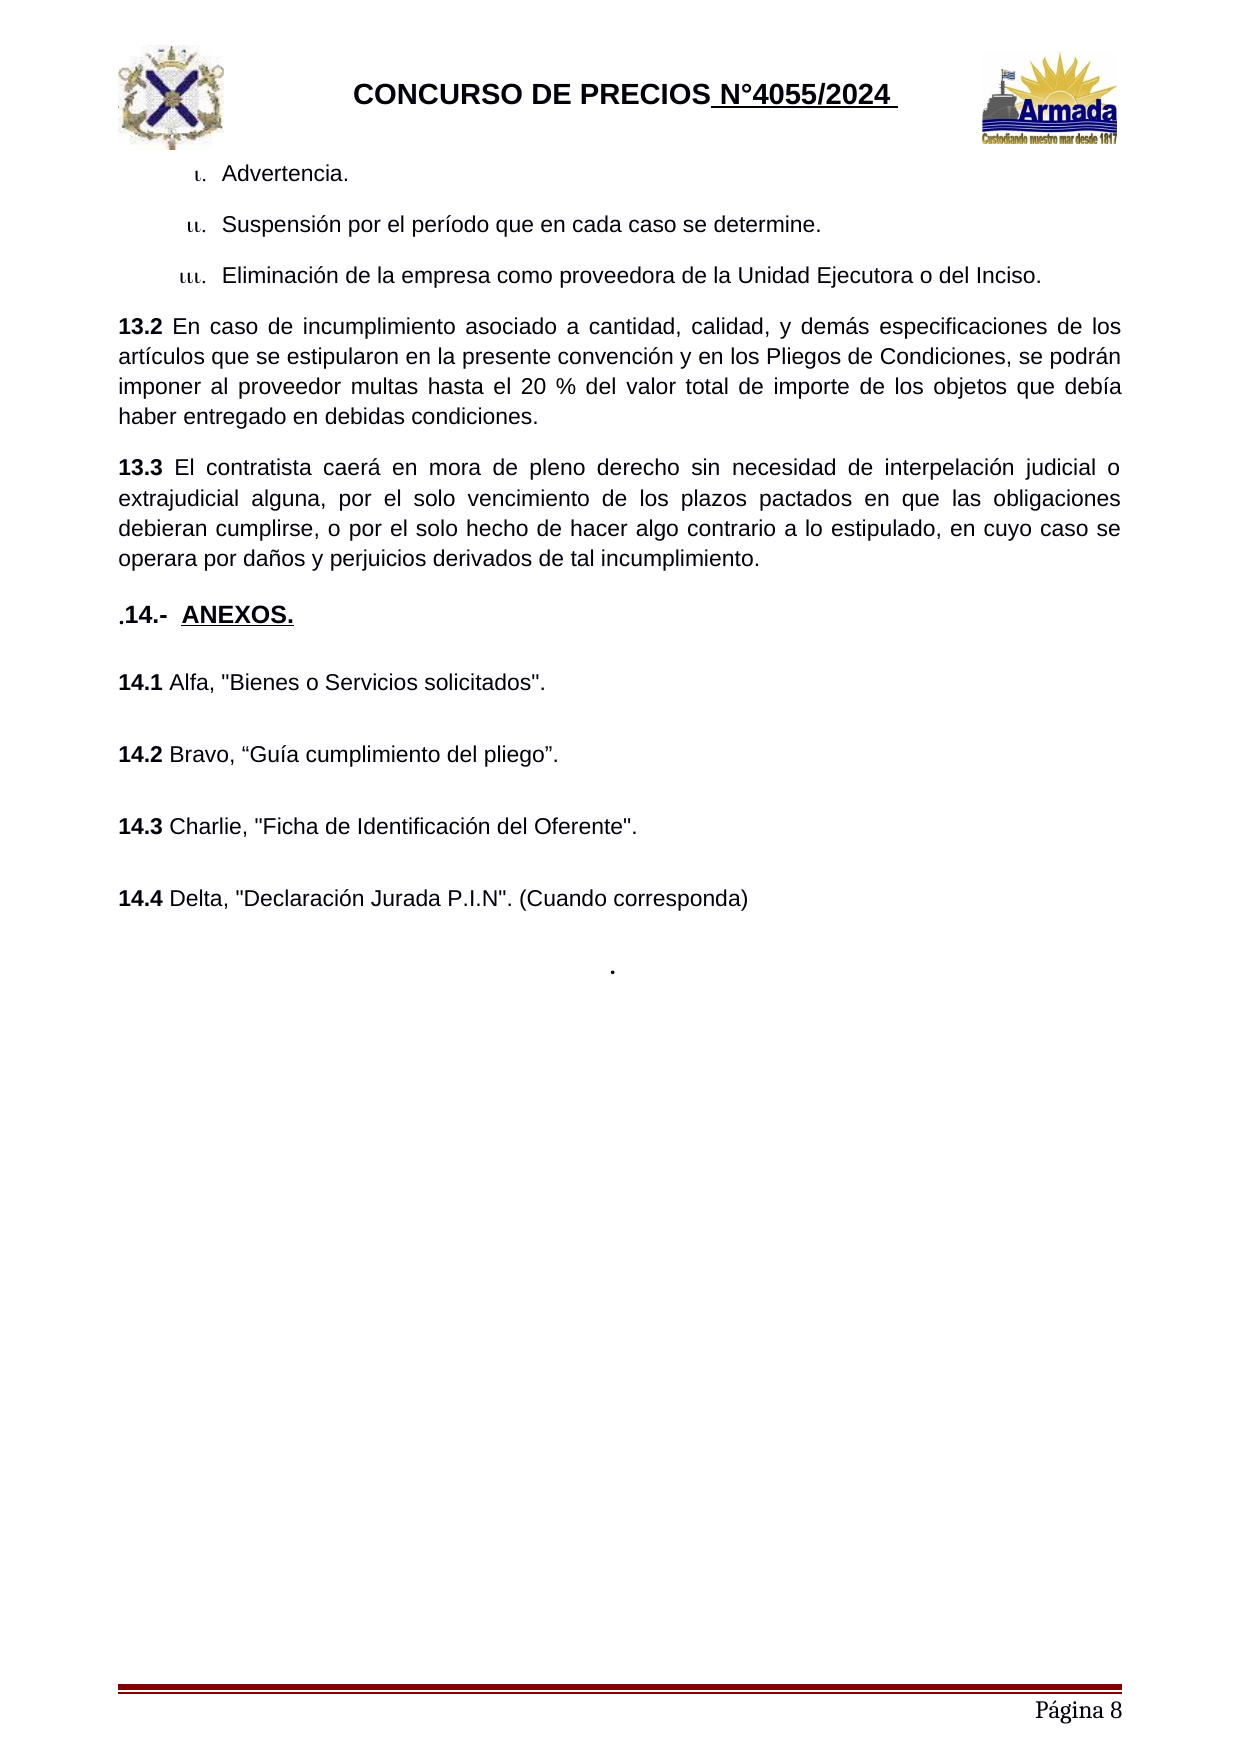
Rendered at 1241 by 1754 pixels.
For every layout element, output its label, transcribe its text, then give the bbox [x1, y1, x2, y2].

list Suspensión por el período que en cada caso se determine. [207, 211, 1122, 237]
text 13.3 El contratista caerá en mora de pleno derecho sin necesidad de interpelación judicial o extrajudicial alguna, por el solo vencimiento de los plazos pactados en que las obligaciones debieran cumplirse, o por el solo hecho de hacer algo contrario a lo estipulado, en cuyo caso se operara por daños y perjuicios derivados de tal incumplimiento. [118, 454, 1122, 571]
picture [982, 51, 1117, 144]
subtitle 14.- ANEXOS. [118, 600, 1122, 629]
text 14.3 Charlie, "Ficha de Identificación del Oferente". [118, 813, 1122, 839]
text 14.1 Alfa, "Bienes o Servicios solicitados". [118, 668, 1122, 695]
list Eliminación de la empresa como proveedora de la Unidad Ejecutora o del Inciso. [207, 262, 1122, 288]
text 14.2 Bravo, “Guía cumplimiento del pliego”. [118, 741, 1122, 767]
list Advertencia. [207, 159, 1122, 186]
picture [118, 45, 224, 150]
text 13.2 En caso de incumplimiento asociado a cantidad, calidad, y demás especificaciones de los artículos que se estipularon en la presente convención y en los Pliegos de Condiciones, se podrán imponer al proveedor multas hasta el 20 % del valor total de importe de los objetos que debía haber entregado en debidas condiciones. [118, 313, 1122, 429]
text 14.4 Delta, "Declaración Jurada P.I.N". (Cuando corresponda) [118, 885, 1122, 912]
